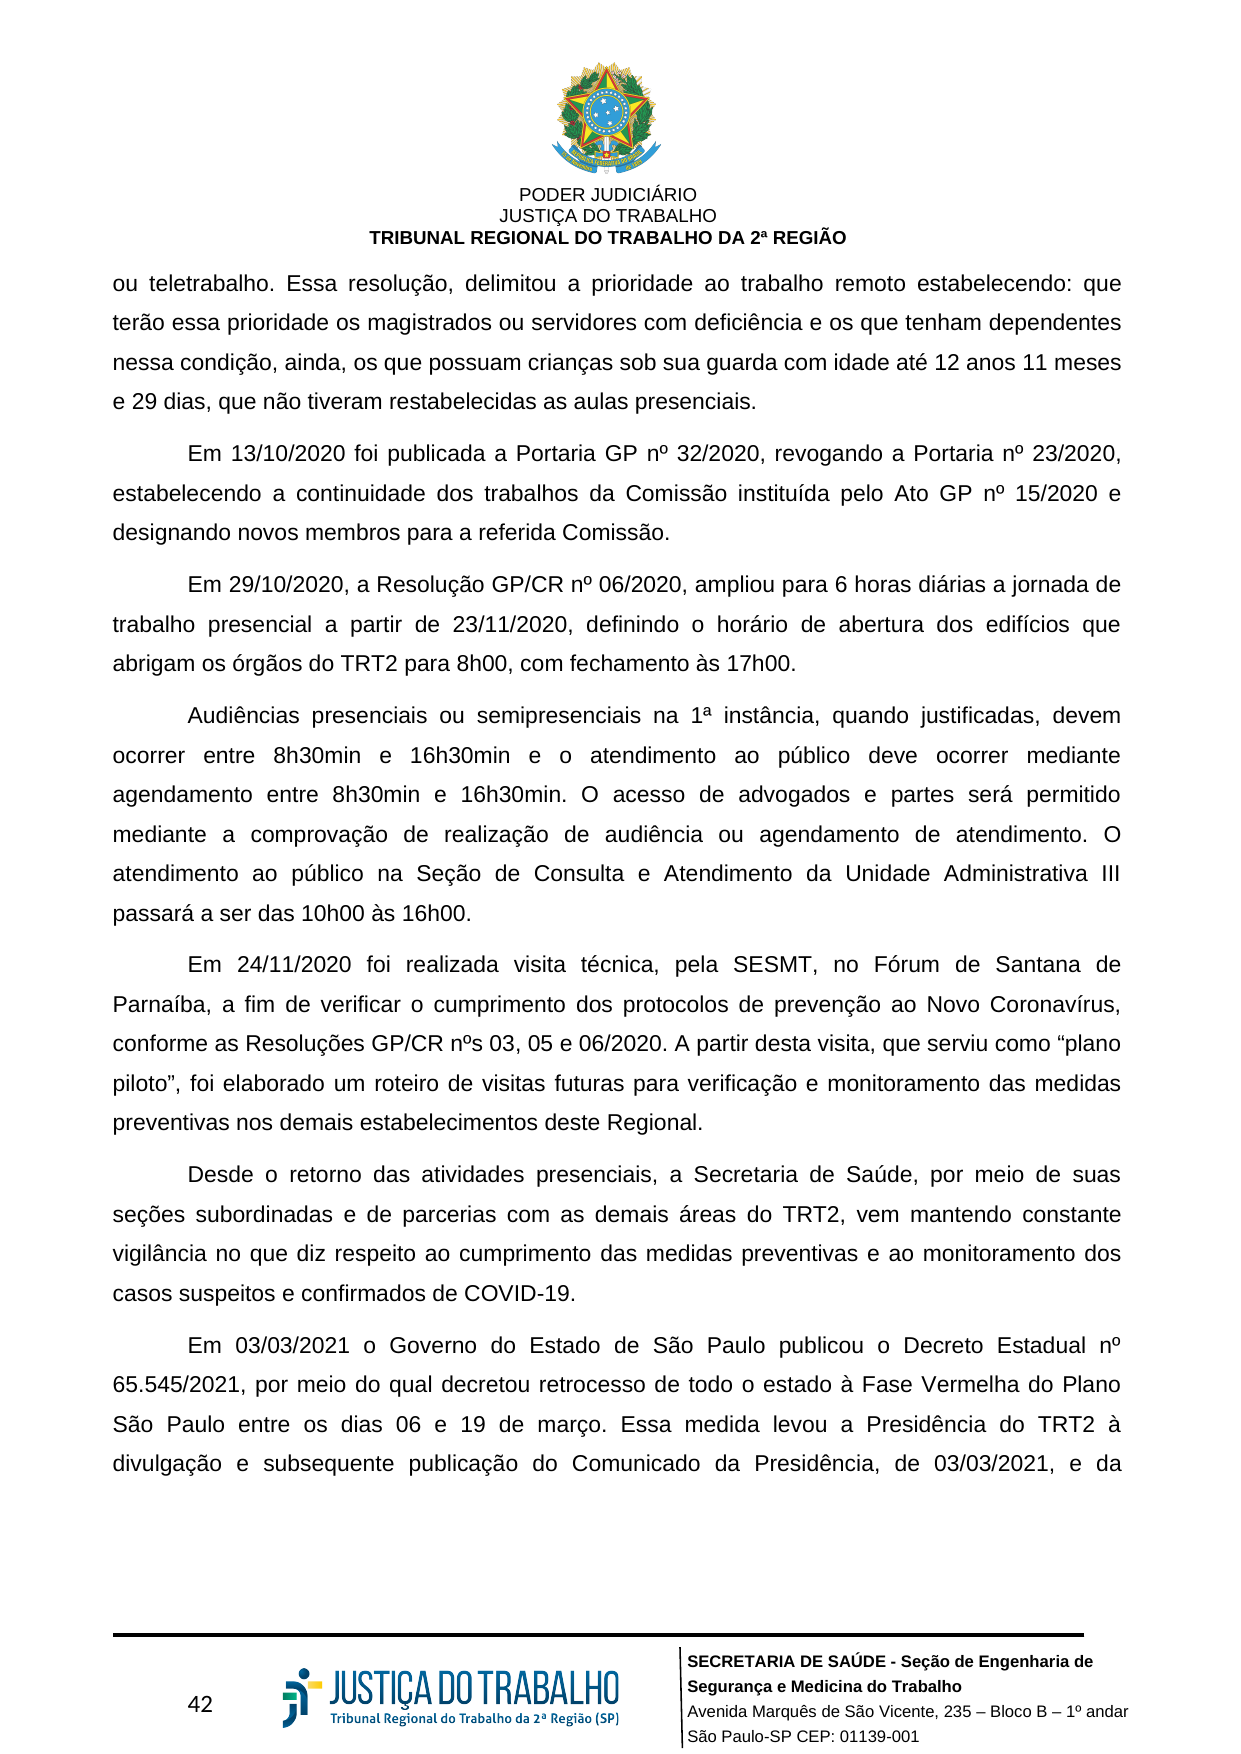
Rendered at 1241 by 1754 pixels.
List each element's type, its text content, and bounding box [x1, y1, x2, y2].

text ou teletrabalho. Essa resolução, delimitou a prioridade ao trabalho remoto estabelecendo: que terão essa prioridade os magistrados ou servidores com deficiência e os que tenham dependentes nessa condição, ainda, os que possuam crianças sob sua guarda com idade até 12 anos 11 meses e 29 dias, que não tiveram restabelecidas as aulas presenciais. [112, 270, 1122, 414]
text Em 24/11/2020 foi realizada visita técnica, pela SESMT, no Fórum de Santana de Parnaíba, a fim de verificar o cumprimento dos protocolos de prevenção ao Novo Coronavírus, conforme as Resoluções GP/CR nºs 03, 05 e 06/2020. A partir desta visita, que serviu como “plano piloto”, foi elaborado um roteiro de visitas futuras para verificação e monitoramento das medidas preventivas nos demais estabelecimentos deste Regional. [112, 951, 1122, 1136]
picture [282, 1668, 619, 1728]
text Em 13/10/2020 foi publicada a Portaria GP nº 32/2020, revogando a Portaria nº 23/2020, estabelecendo a continuidade dos trabalhos da Comissão instituída pelo Ato GP nº 15/2020 e designando novos membros para a referida Comissão. [112, 440, 1122, 546]
text Desde o retorno das atividades presenciais, a Secretaria de Saúde, por meio de suas seções subordinadas e de parcerias com as demais áreas do TRT2, vem mantendo constante vigilância no que diz respeito ao cumprimento das medidas preventivas e ao monitoramento dos casos suspeitos e confirmados de COVID-19. [112, 1161, 1122, 1306]
text Audiências presenciais ou semipresenciais na 1ª instância, quando justificadas, devem ocorrer entre 8h30min e 16h30min e o atendimento ao público deve ocorrer mediante agendamento entre 8h30min e 16h30min. O acesso de advogados e partes será permitido mediante a comprovação de realização de audiência ou agendamento de atendimento. O atendimento ao público na Seção de Consulta e Atendimento da Unidade Administrativa III passará a ser das 10h00 às 16h00. [112, 702, 1122, 926]
picture [551, 62, 662, 174]
text Em 29/10/2020, a Resolução GP/CR nº 06/2020, ampliou para 6 horas diárias a jornada de trabalho presencial a partir de 23/11/2020, definindo o horário de abertura dos edifícios que abrigam os órgãos do TRT2 para 8h00, com fechamento às 17h00. [112, 571, 1122, 676]
text Em 03/03/2021 o Governo do Estado de São Paulo publicou o Decreto Estadual nº 65.545/2021, por meio do qual decretou retrocesso de todo o estado à Fase Vermelha do Plano São Paulo entre os dias 06 e 19 de março. Essa medida levou a Presidência do TRT2 à divulgação e subsequente publicação do Comunicado da Presidência, de 03/03/2021, e da [112, 1332, 1122, 1477]
